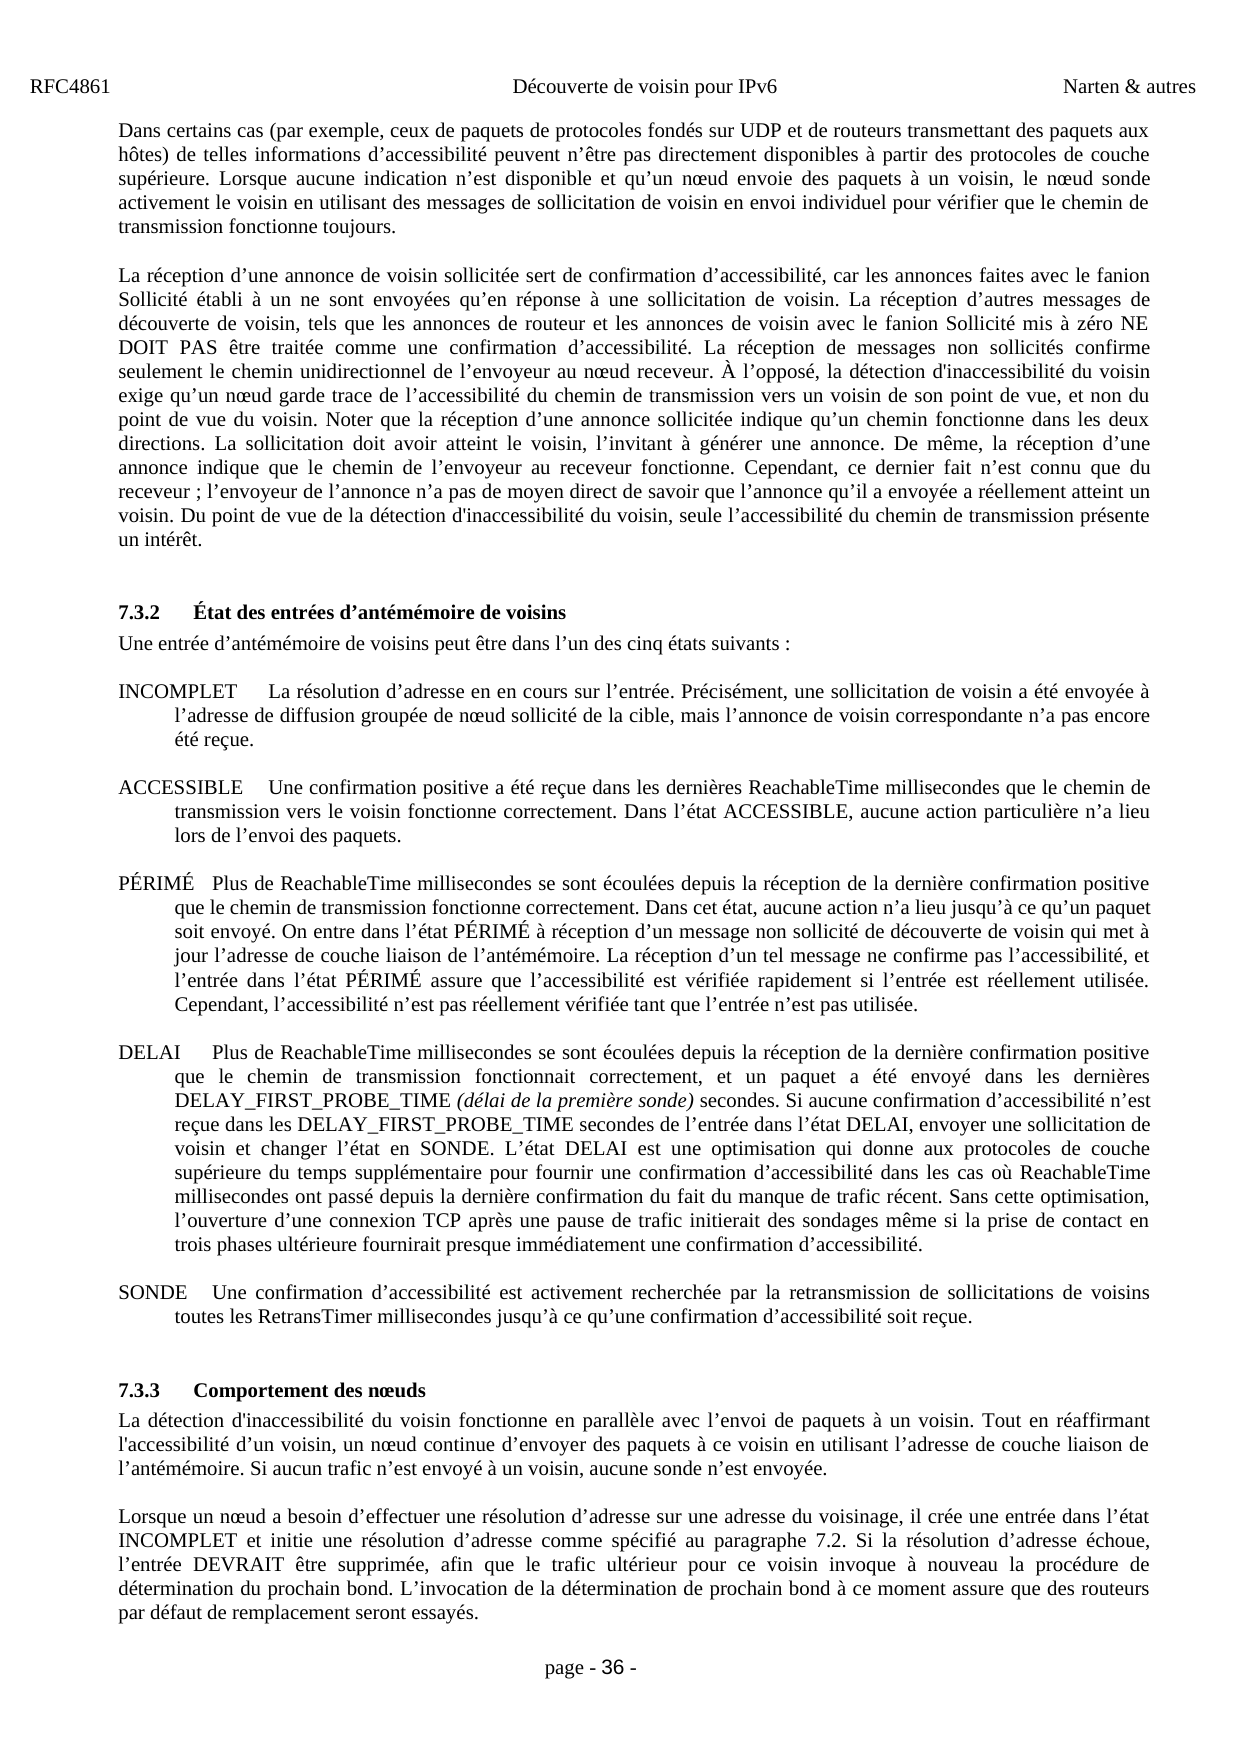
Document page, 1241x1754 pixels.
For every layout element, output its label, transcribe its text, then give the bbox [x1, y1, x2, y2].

text SONDE Une confirmation d’accessibilité est activement recherchée par la retransmission de sollicitations de voisins toutes les RetransTimer millisecondes jusqu’à ce qu’une confirmation d’accessibilité soit reçue. [118, 1280, 1152, 1328]
text Une entrée d’antémémoire de voisins peut être dans l’un des cinq états suivants : [118, 631, 1152, 655]
subtitle 7.3.3 Comportement des nœuds [118, 1377, 1152, 1402]
text Lorsque un nœud a besoin d’effectuer une résolution d’adresse sur une adresse du voisinage, il crée une entrée dans l’état INCOMPLET et initie une résolution d’adresse comme spécifié au paragraphe 7.2. Si la résolution d’adresse échoue, l’entrée DEVRAIT être supprimée, afin que le trafic ultérieur pour ce voisin invoque à nouveau la procédure de détermination du prochain bond. L’invocation de la détermination de prochain bond à ce moment assure que des routeurs par défaut de remplacement seront essayés. [118, 1504, 1152, 1624]
text PÉRIMÉ Plus de ReachableTime millisecondes se sont écoulées depuis la réception de la dernière confirmation positive que le chemin de transmission fonctionne correctement. Dans cet état, aucune action n’a lieu jusqu’à ce qu’un paquet soit envoyé. On entre dans l’état PÉRIMÉ à réception d’un message non sollicité de découverte de voisin qui met à jour l’adresse de couche liaison de l’antémémoire. La réception d’un tel message ne confirme pas l’accessibilité, et l’entrée dans l’état PÉRIMÉ assure que l’accessibilité est vérifiée rapidement si l’entrée est réellement utilisée. Cependant, l’accessibilité n’est pas réellement vérifiée tant que l’entrée n’est pas utilisée. [118, 871, 1152, 1016]
subtitle 7.3.2 État des entrées d’antémémoire de voisins [118, 600, 1152, 624]
text La détection d'inaccessibilité du voisin fonctionne en parallèle avec l’envoi de paquets à un voisin. Tout en réaffirmant l'accessibilité d’un voisin, un nœud continue d’envoyer des paquets à ce voisin en utilisant l’adresse de couche liaison de l’antémémoire. Si aucun trafic n’est envoyé à un voisin, aucune sonde n’est envoyée. [118, 1408, 1152, 1480]
text DELAI Plus de ReachableTime millisecondes se sont écoulées depuis la réception de la dernière confirmation positive que le chemin de transmission fonctionnait correctement, et un paquet a été envoyé dans les dernières DELAY_FIRST_PROBE_TIME (délai de la première sonde) secondes. Si aucune confirmation d’accessibilité n’est reçue dans les DELAY_FIRST_PROBE_TIME secondes de l’entrée dans l’état DELAI, envoyer une sollicitation de voisin et changer l’état en SONDE. L’état DELAI est une optimisation qui donne aux protocoles de couche supérieure du temps supplémentaire pour fournir une confirmation d’accessibilité dans les cas où ReachableTime millisecondes ont passé depuis la dernière confirmation du fait du manque de trafic récent. Sans cette optimisation, l’ouverture d’une connexion TCP après une pause de trafic initierait des sondages même si la prise de contact en trois phases ultérieure fournirait presque immédiatement une confirmation d’accessibilité. [118, 1040, 1152, 1256]
text Dans certains cas (par exemple, ceux de paquets de protocoles fondés sur UDP et de routeurs transmettant des paquets aux hôtes) de telles informations d’accessibilité peuvent n’être pas directement disponibles à partir des protocoles de couche supérieure. Lorsque aucune indication n’est disponible et qu’un nœud envoie des paquets à un voisin, le nœud sonde activement le voisin en utilisant des messages de sollicitation de voisin en envoi individuel pour vérifier que le chemin de transmission fonctionne toujours. [118, 118, 1152, 238]
text La réception d’une annonce de voisin sollicitée sert de confirmation d’accessibilité, car les annonces faites avec le fanion Sollicité établi à un ne sont envoyées qu’en réponse à une sollicitation de voisin. La réception d’autres messages de découverte de voisin, tels que les annonces de routeur et les annonces de voisin avec le fanion Sollicité mis à zéro NE DOIT PAS être traitée comme une confirmation d’accessibilité. La réception de messages non sollicités confirme seulement le chemin unidirectionnel de l’envoyeur au nœud receveur. À l’opposé, la détection d'inaccessibilité du voisin exige qu’un nœud garde trace de l’accessibilité du chemin de transmission vers un voisin de son point de vue, et non du point de vue du voisin. Noter que la réception d’une annonce sollicitée indique qu’un chemin fonctionne dans les deux directions. La sollicitation doit avoir atteint le voisin, l’invitant à générer une annonce. De même, la réception d’une annonce indique que le chemin de l’envoyeur au receveur fonctionne. Cependant, ce dernier fait n’est connu que du receveur ; l’envoyeur de l’annonce n’a pas de moyen direct de savoir que l’annonce qu’il a envoyée a réellement atteint un voisin. Du point de vue de la détection d'inaccessibilité du voisin, seule l’accessibilité du chemin de transmission présente un intérêt. [118, 262, 1152, 551]
text INCOMPLET La résolution d’adresse en en cours sur l’entrée. Précisément, une sollicitation de voisin a été envoyée à l’adresse de diffusion groupée de nœud sollicité de la cible, mais l’annonce de voisin correspondante n’a pas encore été reçue. [118, 679, 1152, 751]
text ACCESSIBLE Une confirmation positive a été reçue dans les dernières ReachableTime millisecondes que le chemin de transmission vers le voisin fonctionne correctement. Dans l’état ACCESSIBLE, aucune action particulière n’a lieu lors de l’envoi des paquets. [118, 775, 1152, 847]
